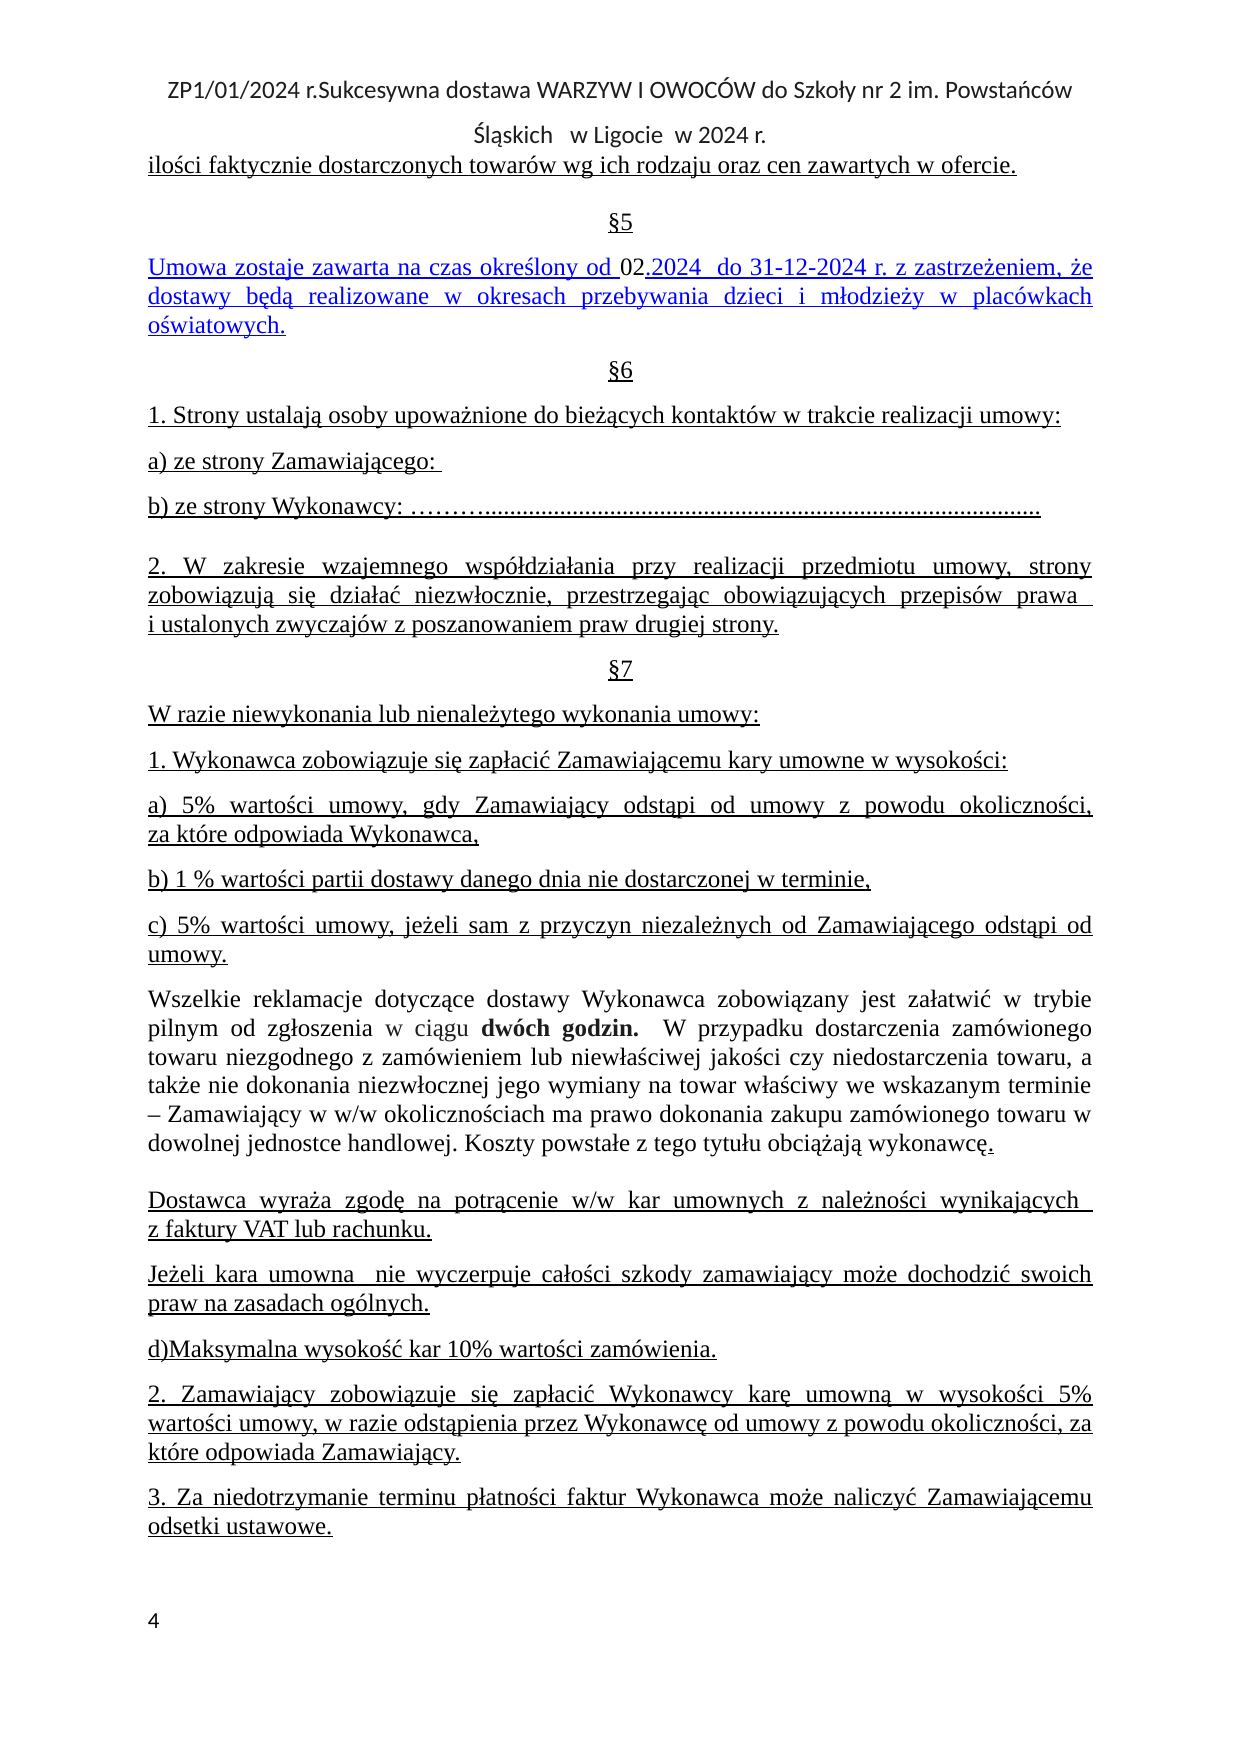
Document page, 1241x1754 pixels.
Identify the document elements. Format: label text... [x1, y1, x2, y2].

text 1. Wykonawca zobowiązuje się zapłacić Zamawiającemu kary umowne w wysokości: [148, 745, 1093, 774]
text 2. Zamawiający zobowiązuje się zapłacić Wykonawcy karę umowną w wysokości 5% [148, 1379, 1093, 1404]
text §7 [148, 654, 1093, 683]
text 3. Za niedotrzymanie terminu płatności faktur Wykonawca może naliczyć Zamawiającemu [148, 1482, 1093, 1507]
text praw na zasadach ogólnych. [148, 1286, 1093, 1317]
text 1. Strony ustalają osoby upoważnione do bieżących kontaktów w trakcie realizacji umowy: [148, 401, 1093, 429]
text za które odpowiada Wykonawca, [148, 817, 1093, 848]
text c) 5% wartości umowy, jeżeli sam z przyczyn niezależnych od Zamawiającego odstąpi od [148, 910, 1093, 935]
text umowy. [148, 936, 1093, 967]
text 2. W zakresie wzajemnego współdziałania przy realizacji przedmiotu umowy, strony zobowiązują się działać niezwłocznie, przestrzegając obowiązujących przepisów prawa [148, 551, 1093, 605]
text Dostawca wyraża zgodę na potrącenie w/w kar umownych z należności wynikających [148, 1185, 1093, 1210]
text Wszelkie reklamacje dotyczące dostawy Wykonawca zobowiązany jest załatwić w trybie pilnym od zgłoszenia w ciągu dwóch godzin. W przypadku dostarczenia zamówionego towaru niezgodnego z zamówieniem lub niewłaściwej jakości czy niedostarczenia towaru, a także nie dokonania niezwłocznej jego wymiany na towar właściwy we wskazanym terminie – Zamawiający w w/w okolicznościach ma prawo dokonania zakupu zamówionego towaru w dowolnej jednostce handlowej. Koszty powstałe z tego tytułu obciążają wykonawcę. [148, 984, 1093, 1157]
text §6 [148, 355, 1093, 384]
text ilości faktycznie dostarczonych towarów wg ich rodzaju oraz cen zawartych w ofercie. [148, 150, 1093, 179]
text wartości umowy, w razie odstąpienia przez Wykonawcę od umowy z powodu okoliczności, za [148, 1406, 1093, 1433]
text §5 [148, 207, 1093, 236]
text b) 1 % wartości partii dostawy danego dnia nie dostarczonej w terminie, [148, 864, 1093, 893]
text a) 5% wartości umowy, gdy Zamawiający odstąpi od umowy z powodu okoliczności, [148, 790, 1093, 815]
text Umowa zostaje zawarta na czas określony od 02.2024 do 31-12-2024 r. z zastrzeżeniem, że dostawy będą realizowane w okresach przebywania dzieci i młodzieży w placówkach [148, 252, 1093, 306]
text i ustalonych zwyczajów z poszanowaniem praw drugiej strony. [148, 606, 1093, 637]
text d)Maksymalna wysokość kar 10% wartości zamówienia. [148, 1334, 1093, 1362]
text odsetki ustawowe. [148, 1508, 1093, 1539]
text b) ze strony Wykonawcy: ………......................................................................................... [148, 491, 1093, 520]
text Jeżeli kara umowna nie wyczerpuje całości szkody zamawiający może dochodzić swoich [148, 1259, 1093, 1284]
text które odpowiada Zamawiający. [148, 1434, 1093, 1465]
text oświatowych. [148, 307, 1093, 338]
text W razie niewykonania lub nienależytego wykonania umowy: [148, 699, 1093, 728]
text z faktury VAT lub rachunku. [148, 1212, 1093, 1243]
text a) ze strony Zamawiającego: [148, 446, 1093, 475]
